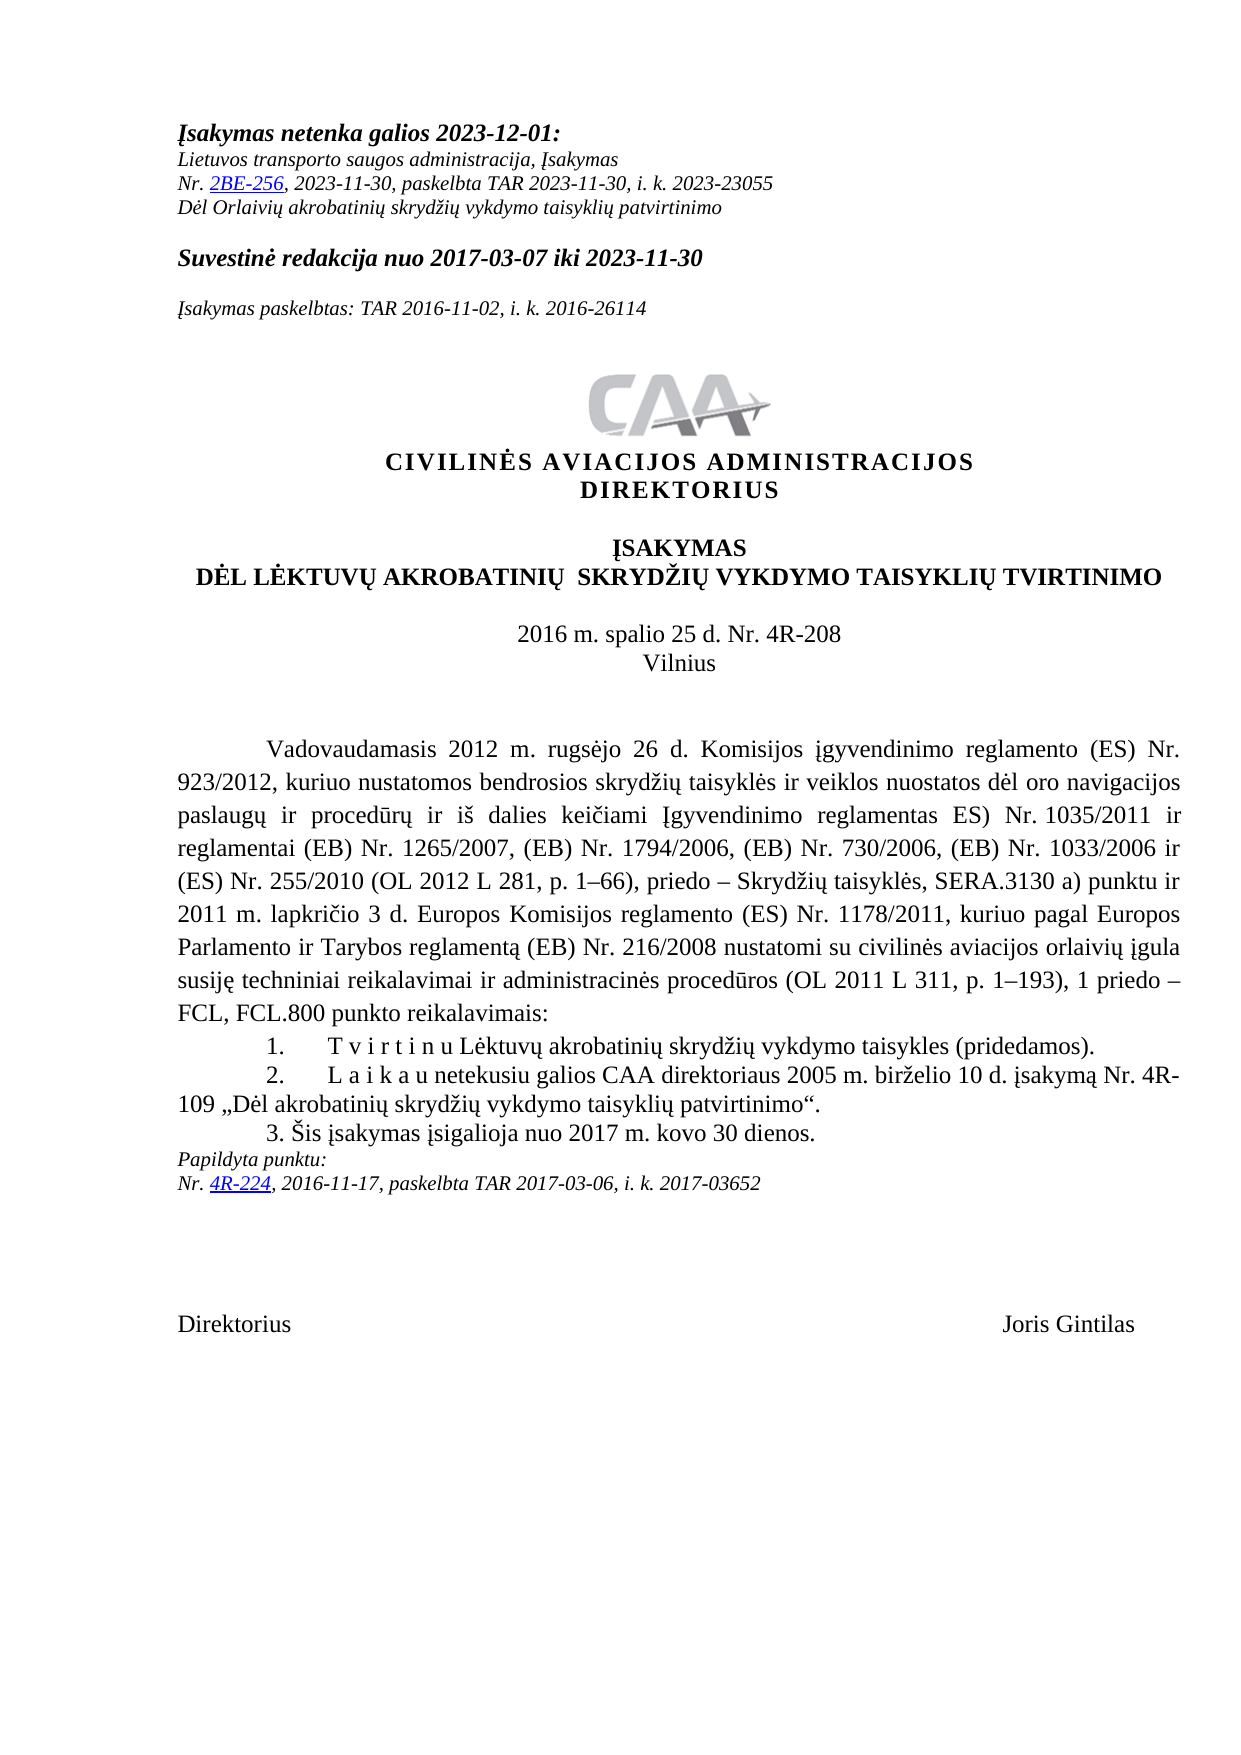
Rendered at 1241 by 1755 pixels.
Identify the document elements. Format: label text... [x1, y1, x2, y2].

text Nr. 4R-224, 2016-11-17, paskelbta TAR 2017-03-06, i. k. 2017-03652 [177, 1171, 1181, 1194]
text Papildyta punktu: [177, 1146, 1181, 1171]
text ĮSAKYMAS [177, 533, 1181, 562]
text Direktorius Joris Gintilas [177, 1309, 1181, 1338]
text DĖL LĖKTUVŲ AKROBATINIŲ SKRYDŽIŲ VYKDYMO TAISYKLIŲ TVIRTINIMO [177, 562, 1181, 591]
text DIREKTORIUS [177, 476, 1181, 504]
text Suvestinė redakcija nuo 2017-03-07 iki 2023-11-30 [177, 243, 1181, 272]
text 1. T v i r t i n u Lėktuvų akrobatinių skrydžių vykdymo taisykles (pridedamos). [177, 1031, 1181, 1060]
text Įsakymas netenka galios 2023-12-01: [177, 118, 1181, 147]
text 3. Šis įsakymas įsigalioja nuo 2017 m. kovo 30 dienos. [177, 1118, 1181, 1146]
text 2016 m. spalio 25 d. Nr. 4R-208 [177, 619, 1181, 648]
text Įsakymas paskelbtas: TAR 2016-11-02, i. k. 2016-26114 [177, 296, 1181, 320]
text Dėl Orlaivių akrobatinių skrydžių vykdymo taisyklių patvirtinimo [177, 195, 1181, 219]
text Nr. 2BE-256, 2023-11-30, paskelbta TAR 2023-11-30, i. k. 2023-23055 [177, 171, 1181, 195]
text Vadovaudamasis 2012 m. rugsėjo 26 d. Komisijos įgyvendinimo reglamento (ES) Nr. 923/2012, kuriuo nustatomos bendrosios skrydžių taisyklės ir veiklos nuostatos dėl oro navigacijos paslaugų ir procedūrų ir iš dalies keičiami Įgyvendinimo reglamentas ES) Nr. 1035/2011 ir reglamentai (EB) Nr. 1265/2007, (EB) Nr. 1794/2006, (EB) Nr. 730/2006, (EB) Nr. 1033/2006 ir (ES) Nr. 255/2010 (OL 2012 L 281, p. 1–66), priedo – Skrydžių taisyklės, SERA.3130 a) punktu ir 2011 m. lapkričio 3 d. Europos Komisijos reglamento (ES) Nr. 1178/2011, kuriuo pagal Europos Parlamento ir Tarybos reglamentą (EB) Nr. 216/2008 nustatomi su civilinės aviacijos orlaivių įgula susiję techniniai reikalavimai ir administracinės procedūros (OL 2011 L 311, p. 1–193), 1 priedo – FCL, FCL.800 punkto reikalavimais: [177, 734, 1181, 1027]
text Lietuvos transporto saugos administracija, Įsakymas [177, 147, 1181, 171]
text CIVILINĖS AVIACIJOS ADMINISTRACIJOS [177, 447, 1181, 476]
text 2. L a i k a u netekusiu galios CAA direktoriaus 2005 m. birželio 10 d. įsakymą Nr. 4R-109 „Dėl akrobatinių skrydžių vykdymo taisyklių patvirtinimo“. [177, 1060, 1181, 1118]
text Vilnius [177, 648, 1181, 677]
